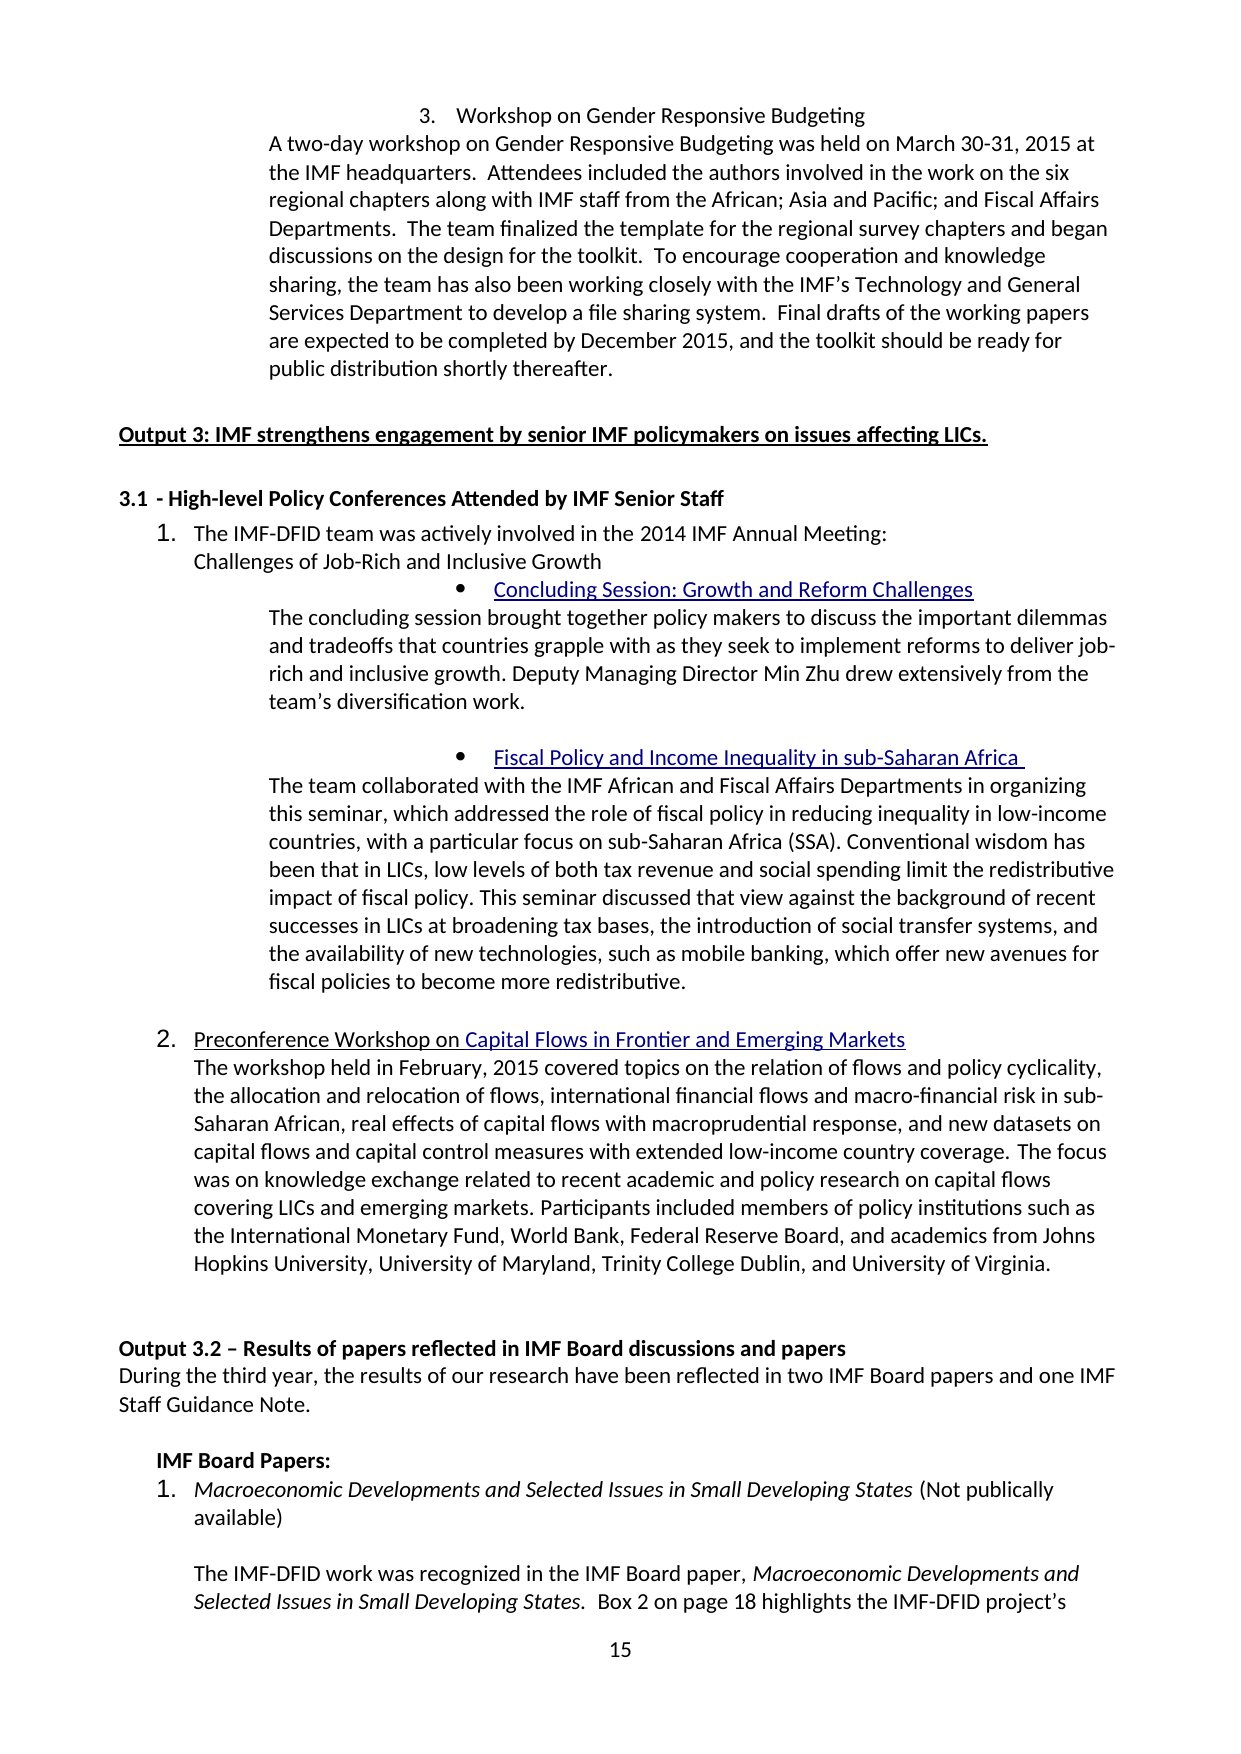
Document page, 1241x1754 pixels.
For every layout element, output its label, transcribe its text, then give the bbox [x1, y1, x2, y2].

list - High-level Policy Conferences Attended by IMF Senior Staff [118, 484, 1122, 512]
list Preconference Workshop on Capital Flows in Frontier and Emerging Markets [156, 1023, 1122, 1053]
list Macroeconomic Developments and Selected Issues in Small Developing States (Not publically available) [156, 1474, 1122, 1531]
text The concluding session brought together policy makers to discuss the important dilemmas and tradeoffs that countries grapple with as they seek to implement reforms to deliver job-rich and inclusive growth. Deputy Managing Director Min Zhu drew extensively from the team’s diversification work. [268, 603, 1122, 715]
text Challenges of Job-Rich and Inclusive Growth [193, 547, 1122, 575]
text The IMF-DFID work was recognized in the IMF Board paper, Macroeconomic Developments and Selected Issues in Small Developing States. Box 2 on page 18 highlights the IMF-DFID project’s [193, 1559, 1122, 1615]
text During the third year, the results of our research have been reflected in two IMF Board papers and one IMF Staff Guidance Note. [118, 1362, 1122, 1418]
list Fiscal Policy and Income Inequality in sub-Saharan Africa [456, 743, 1122, 771]
list The IMF-DFID team was actively involved in the 2014 IMF Annual Meeting: [156, 518, 1122, 547]
text The team collaborated with the IMF African and Fiscal Affairs Departments in organizing this seminar, which addressed the role of fiscal policy in reducing inequality in low-income countries, with a particular focus on sub-Saharan Africa (SSA). Conventional wisdom has been that in LICs, low levels of both tax revenue and social spending limit the redistributive impact of fiscal policy. This seminar discussed that view against the background of recent successes in LICs at broadening tax bases, the introduction of social transfer systems, and the availability of new technologies, such as mobile banking, which offer new avenues for fiscal policies to become more redistributive. [268, 771, 1122, 996]
text A two-day workshop on Gender Responsive Budgeting was held on March 30-31, 2015 at the IMF headquarters. Attendees included the authors involved in the work on the six regional chapters along with IMF staff from the African; Asia and Pacific; and Fiscal Affairs Departments. The team finalized the template for the regional survey chapters and began discussions on the design for the toolkit. To encourage cooperation and knowledge sharing, the team has also been working closely with the IMF’s Technology and General Services Department to develop a file sharing system. Final drafts of the working papers are expected to be completed by December 2015, and the toolkit should be ready for public distribution shortly thereafter. [268, 129, 1122, 382]
list Concluding Session: Growth and Reform Challenges [456, 575, 1122, 603]
text IMF Board Papers: [156, 1446, 1122, 1474]
list Workshop on Gender Responsive Budgeting [418, 102, 1122, 129]
text The workshop held in February, 2015 covered topics on the relation of flows and policy cyclicality, the allocation and relocation of flows, international financial flows and macro-financial risk in sub-Saharan African, real effects of capital flows with macroprudential response, and new datasets on capital flows and capital control measures with extended low-income country coverage. The focus was on knowledge exchange related to recent academic and policy research on capital flows covering LICs and emerging markets. Participants included members of policy institutions such as the International Monetary Fund, World Bank, Federal Reserve Board, and academics from Johns Hopkins University, University of Maryland, Trinity College Dublin, and University of Virginia. [193, 1053, 1122, 1277]
text Output 3.2 – Results of papers reflected in IMF Board discussions and papers [118, 1334, 1122, 1362]
text Output 3: IMF strengthens engagement by senior IMF policymakers on issues affecting LICs. [118, 420, 1090, 448]
